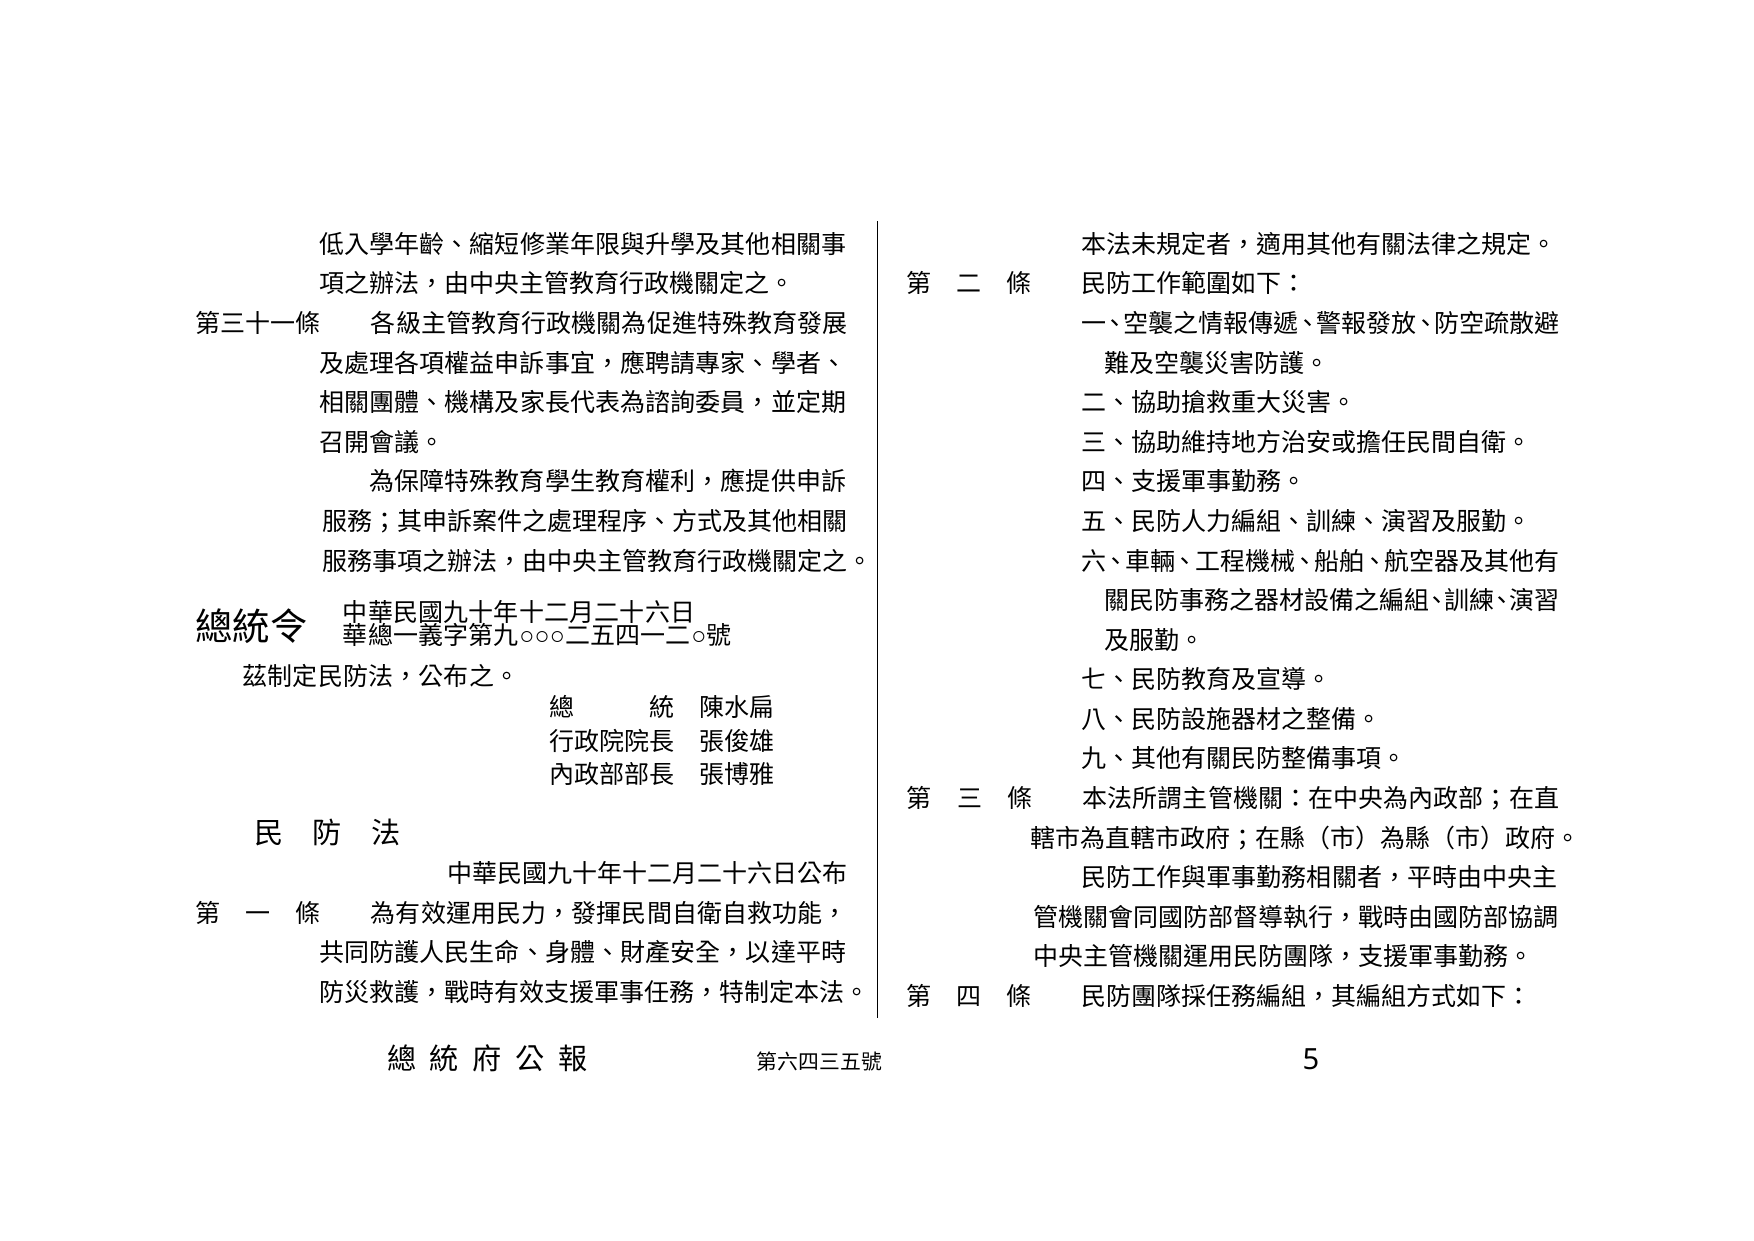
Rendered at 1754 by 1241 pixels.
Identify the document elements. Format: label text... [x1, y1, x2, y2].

text 四、支援軍事勤務。 [1081, 459, 1559, 499]
text 二、協助搶救重大災害。 [1081, 380, 1559, 419]
text 七、民防教育及宣導。 [1081, 657, 1559, 697]
text 總 統 陳水扁 [195, 697, 847, 722]
text 三、協助維持地方治安或擔任民間自衛。 [1081, 419, 1559, 459]
table_header 中華民國九十年十二月二十六日 華總一義字第九○○○二五四一二○號 [340, 603, 852, 649]
text 本法未規定者，適用其他有關法律之規定。 [1033, 222, 1559, 261]
text 行政院院長 張俊雄 [195, 730, 847, 755]
text 茲制定民防法，公布之。 [195, 655, 847, 692]
text 第 三 條 本法所謂主管機關：在中央為內政部；在直轄市為直轄市政府；在縣（市）為縣（市）政府。 [907, 776, 1559, 855]
text 第 一 條 為有效運用民力，發揮民間自衛自救功能，共同防護人民生命、身體、財產安全，以達平時防災救護，戰時有效支援軍事任務，特制定本法。 [195, 890, 847, 1009]
text 六、車輛、工程機械、船舶、航空器及其他有關民防事務之器材設備之編組、訓練、演習及服勤。 [1081, 538, 1559, 657]
text 第 四 條 民防團隊採任務編組，其編組方式如下： [907, 974, 1559, 1013]
text 第三十一條 各級主管教育行政機關為促進特殊教育發展及處理各項權益申訴事宜，應聘請專家、學者、相關團體、機構及家長代表為諮詢委員，並定期召開會議。 [195, 301, 847, 459]
text 內政部部長 張博雅 [195, 763, 847, 788]
text 民防工作與軍事勤務相關者，平時由中央主管機關會同國防部督導執行，戰時由國防部協調中央主管機關運用民防團隊，支援軍事勤務。 [1033, 855, 1559, 974]
text 五、民防人力編組、訓練、演習及服勤。 [1081, 499, 1559, 538]
text 中華民國九十年十二月二十六日公布 [322, 851, 847, 890]
table_header 總統令 [192, 603, 340, 649]
text 民 防 法 [254, 813, 847, 851]
text 為保障特殊教育學生教育權利，應提供申訴服務；其申訴案件之處理程序、方式及其他相關服務事項之辦法，由中央主管教育行政機關定之。 [322, 459, 847, 578]
text 低入學年齡、縮短修業年限與升學及其他相關事項之辦法，由中央主管教育行政機關定之。 [195, 222, 847, 301]
text 一、空襲之情報傳遞、警報發放、防空疏散避難及空襲災害防護。 [1081, 301, 1559, 380]
text 九、其他有關民防整備事項。 [1081, 736, 1559, 776]
text 第 二 條 民防工作範圍如下： [907, 261, 1559, 301]
text 八、民防設施器材之整備。 [1081, 697, 1559, 736]
